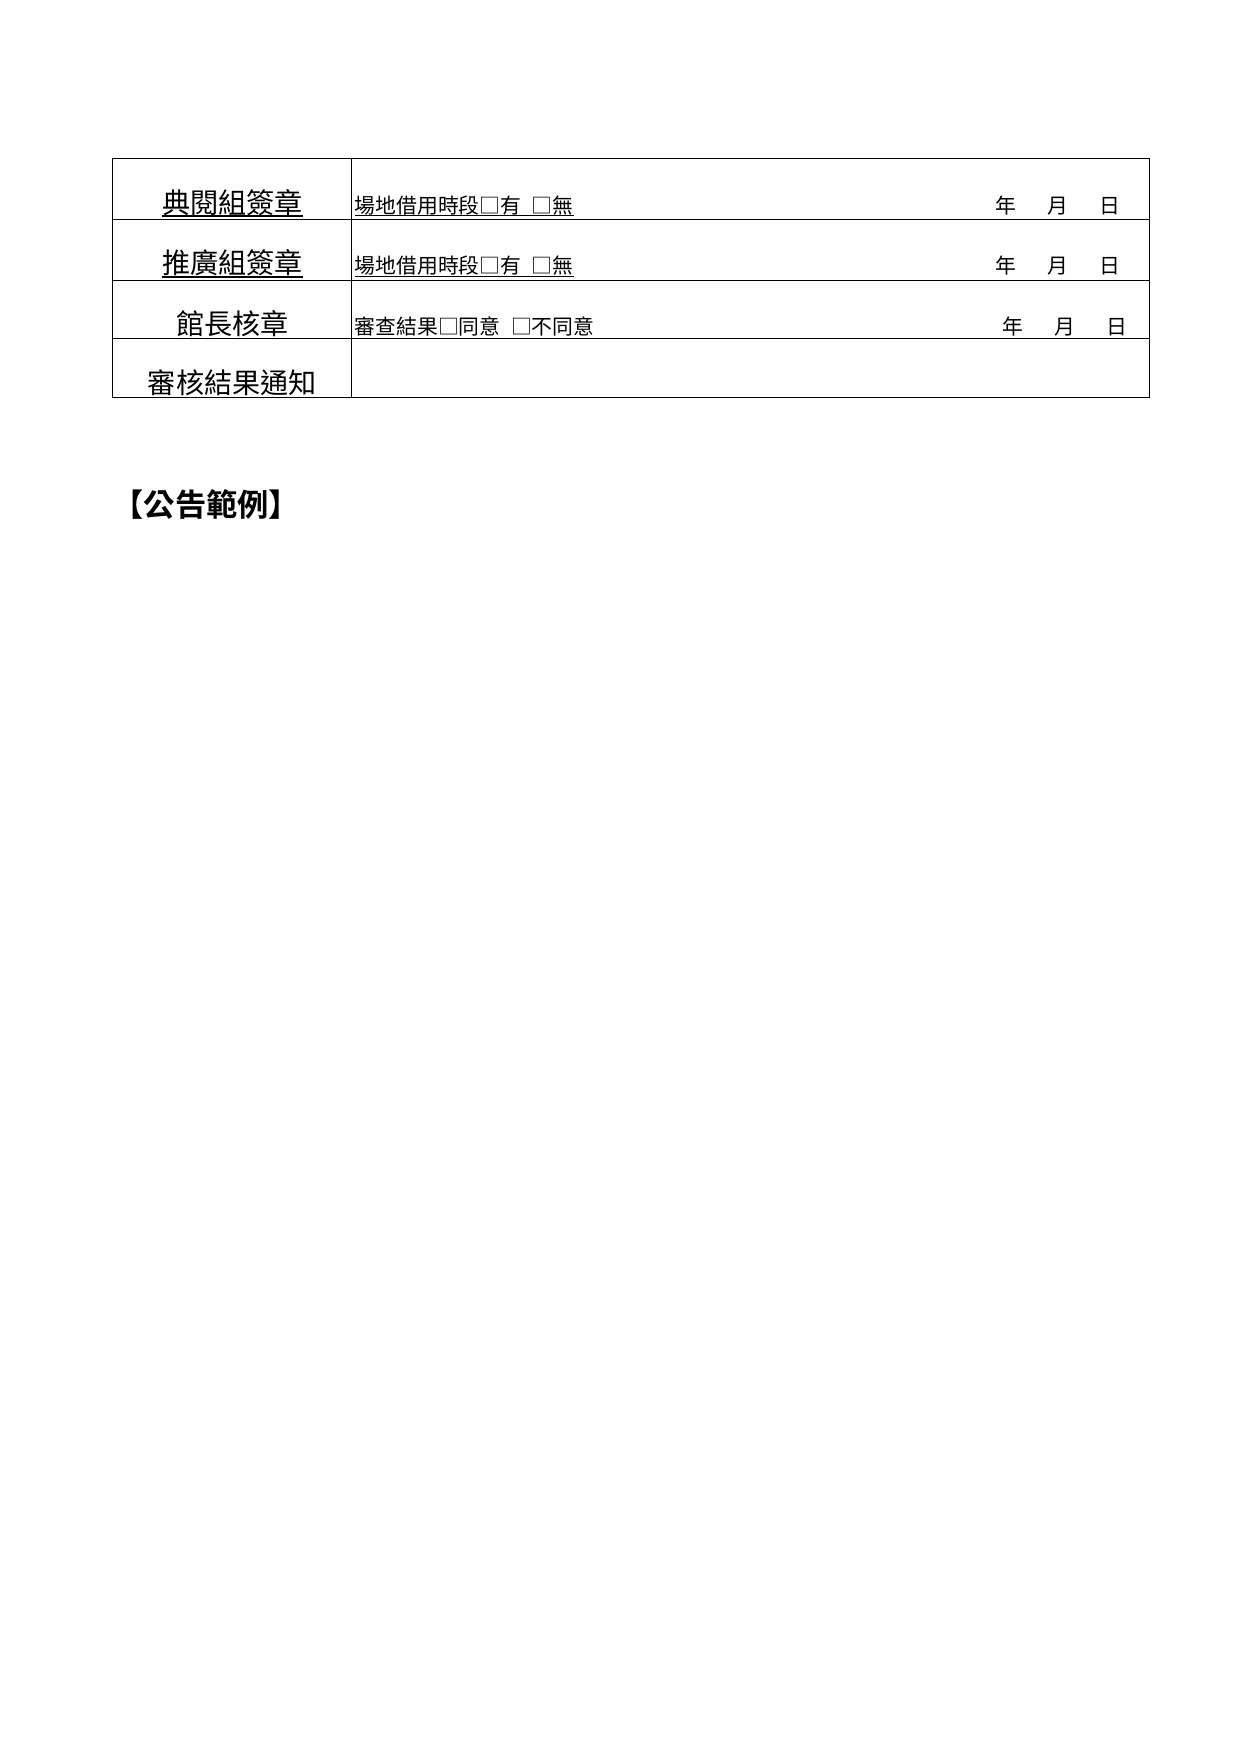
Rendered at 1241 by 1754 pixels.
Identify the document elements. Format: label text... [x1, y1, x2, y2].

table_cell 審核結果通知 [113, 339, 351, 397]
text 【公告範例】 [112, 461, 1128, 523]
table_cell 場地借用時段□有 □無 年 月 日 [352, 159, 1149, 219]
table_cell 典閱組簽章 [113, 159, 351, 219]
table_cell 年 月 日 [352, 339, 1149, 397]
table_cell 場地借用時段□有 □無 年 月 日 [352, 220, 1149, 280]
table_cell 審查結果□同意 □不同意 年 月 日 [352, 281, 1149, 338]
table_cell 館長核章 [113, 281, 351, 338]
table_cell 推廣組簽章 [113, 220, 351, 280]
